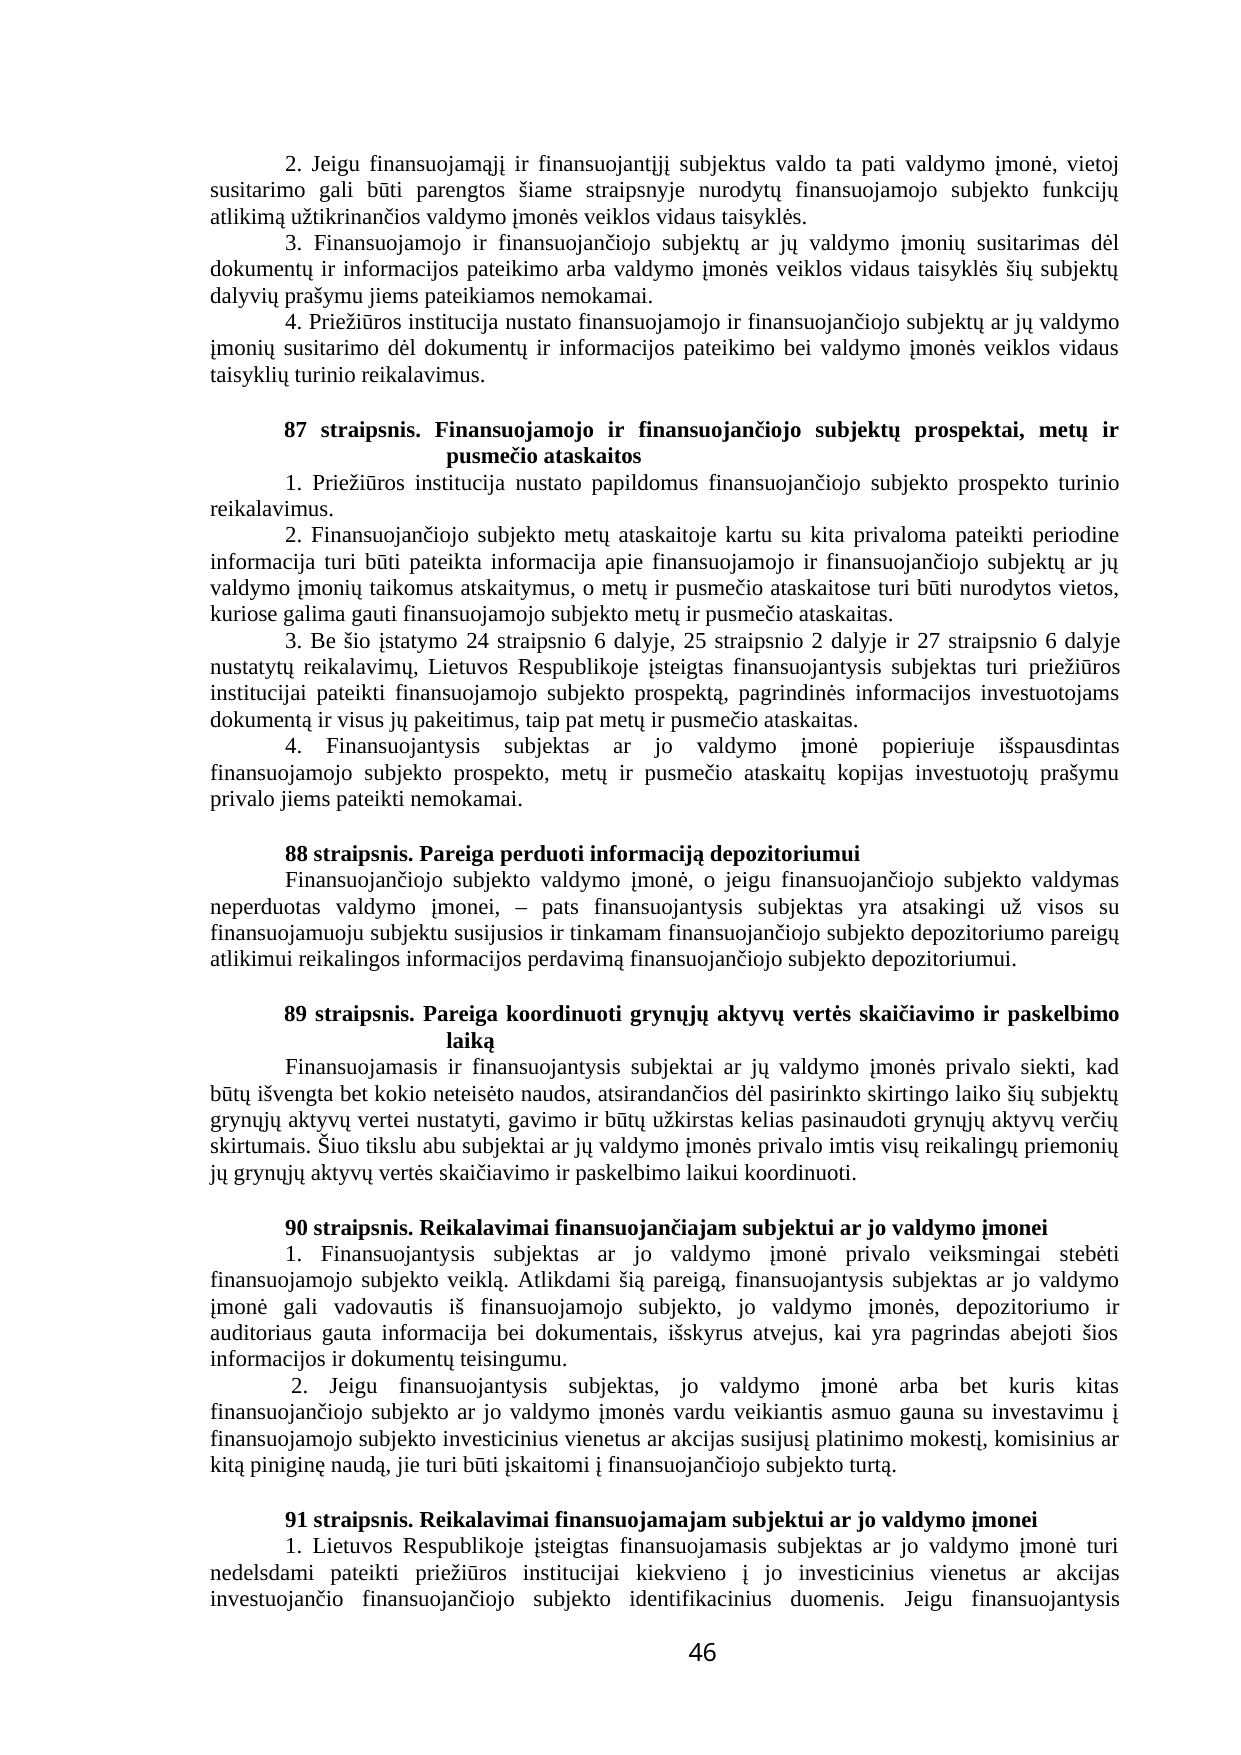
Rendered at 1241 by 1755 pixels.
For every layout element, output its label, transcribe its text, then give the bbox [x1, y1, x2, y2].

text 3. Be šio įstatymo 24 straipsnio 6 dalyje, 25 straipsnio 2 dalyje ir 27 straipsnio 6 dalyje nustatytų reikalavimų, Lietuvos Respublikoje įsteigtas finansuojantysis subjektas turi priežiūros institucijai pateikti finansuojamojo subjekto prospektą, pagrindinės informacijos investuotojams dokumentą ir visus jų pakeitimus, taip pat metų ir pusmečio ataskaitas. [210, 627, 1120, 732]
text Finansuojančiojo subjekto valdymo įmonė, o jeigu finansuojančiojo subjekto valdymas neperduotas valdymo įmonei, – pats finansuojantysis subjektas yra atsakingi už visos su finansuojamuoju subjektu susijusios ir tinkamam finansuojančiojo subjekto depozitoriumo pareigų atlikimui reikalingos informacijos perdavimą finansuojančiojo subjekto depozitoriumui. [210, 866, 1120, 972]
text 1. Lietuvos Respublikoje įsteigtas finansuojamasis subjektas ar jo valdymo įmonė turi nedelsdami pateikti priežiūros institucijai kiekvieno į jo investicinius vienetus ar akcijas investuojančio finansuojančiojo subjekto identifikacinius duomenis. Jeigu finansuojantysis [210, 1532, 1120, 1611]
text Finansuojamasis ir finansuojantysis subjektai ar jų valdymo įmonės privalo siekti, kad būtų išvengta bet kokio neteisėto naudos, atsirandančios dėl pasirinkto skirtingo laiko šių subjektų grynųjų aktyvų vertei nustatyti, gavimo ir būtų užkirstas kelias pasinaudoti grynųjų aktyvų verčių skirtumais. Šiuo tikslu abu subjektai ar jų valdymo įmonės privalo imtis visų reikalingų priemonių jų grynųjų aktyvų vertės skaičiavimo ir paskelbimo laikui koordinuoti. [210, 1053, 1120, 1185]
text 88 straipsnis. Pareiga perduoti informaciją depozitoriumui [210, 840, 1120, 866]
text 4. Priežiūros institucija nustato finansuojamojo ir finansuojančiojo subjektų ar jų valdymo įmonių susitarimo dėl dokumentų ir informacijos pateikimo bei valdymo įmonės veiklos vidaus taisyklių turinio reikalavimus. [210, 308, 1120, 387]
text 89 straipsnis. Pareiga koordinuoti grynųjų aktyvų vertės skaičiavimo ir paskelbimo laiką [284, 1001, 1120, 1053]
text 91 straipsnis. Reikalavimai finansuojamajam subjektui ar jo valdymo įmonei [210, 1506, 1120, 1532]
text 4. Finansuojantysis subjektas ar jo valdymo įmonė popieriuje išspausdintas finansuojamojo subjekto prospekto, metų ir pusmečio ataskaitų kopijas investuotojų prašymu privalo jiems pateikti nemokamai. [210, 732, 1120, 811]
text 2. Jeigu finansuojamąjį ir finansuojantįjį subjektus valdo ta pati valdymo įmonė, vietoj susitarimo gali būti parengtos šiame straipsnyje nurodytų finansuojamojo subjekto funkcijų atlikimą užtikrinančios valdymo įmonės veiklos vidaus taisyklės. [210, 150, 1120, 229]
text 90 straipsnis. Reikalavimai finansuojančiajam subjektui ar jo valdymo įmonei [210, 1214, 1120, 1240]
text 87 straipsnis. Finansuojamojo ir finansuojančiojo subjektų prospektai, metų ir pusmečio ataskaitos [284, 416, 1120, 469]
text 2. Jeigu finansuojantysis subjektas, jo valdymo įmonė arba bet kuris kitas finansuojančiojo subjekto ar jo valdymo įmonės vardu veikiantis asmuo gauna su investavimu į finansuojamojo subjekto investicinius vienetus ar akcijas susijusį platinimo mokestį, komisinius ar kitą piniginę naudą, jie turi būti įskaitomi į finansuojančiojo subjekto turtą. [210, 1372, 1120, 1477]
text 1. Finansuojantysis subjektas ar jo valdymo įmonė privalo veiksmingai stebėti finansuojamojo subjekto veiklą. Atlikdami šią pareigą, finansuojantysis subjektas ar jo valdymo įmonė gali vadovautis iš finansuojamojo subjekto, jo valdymo įmonės, depozitoriumo ir auditoriaus gauta informacija bei dokumentais, išskyrus atvejus, kai yra pagrindas abejoti šios informacijos ir dokumentų teisingumu. [210, 1240, 1120, 1372]
text 3. Finansuojamojo ir finansuojančiojo subjektų ar jų valdymo įmonių susitarimas dėl dokumentų ir informacijos pateikimo arba valdymo įmonės veiklos vidaus taisyklės šių subjektų dalyvių prašymu jiems pateikiamos nemokamai. [210, 229, 1120, 308]
text 2. Finansuojančiojo subjekto metų ataskaitoje kartu su kita privaloma pateikti periodine informacija turi būti pateikta informacija apie finansuojamojo ir finansuojančiojo subjektų ar jų valdymo įmonių taikomus atskaitymus, o metų ir pusmečio ataskaitose turi būti nurodytos vietos, kuriose galima gauti finansuojamojo subjekto metų ir pusmečio ataskaitas. [210, 521, 1120, 627]
text 1. Priežiūros institucija nustato papildomus finansuojančiojo subjekto prospekto turinio reikalavimus. [210, 469, 1120, 521]
